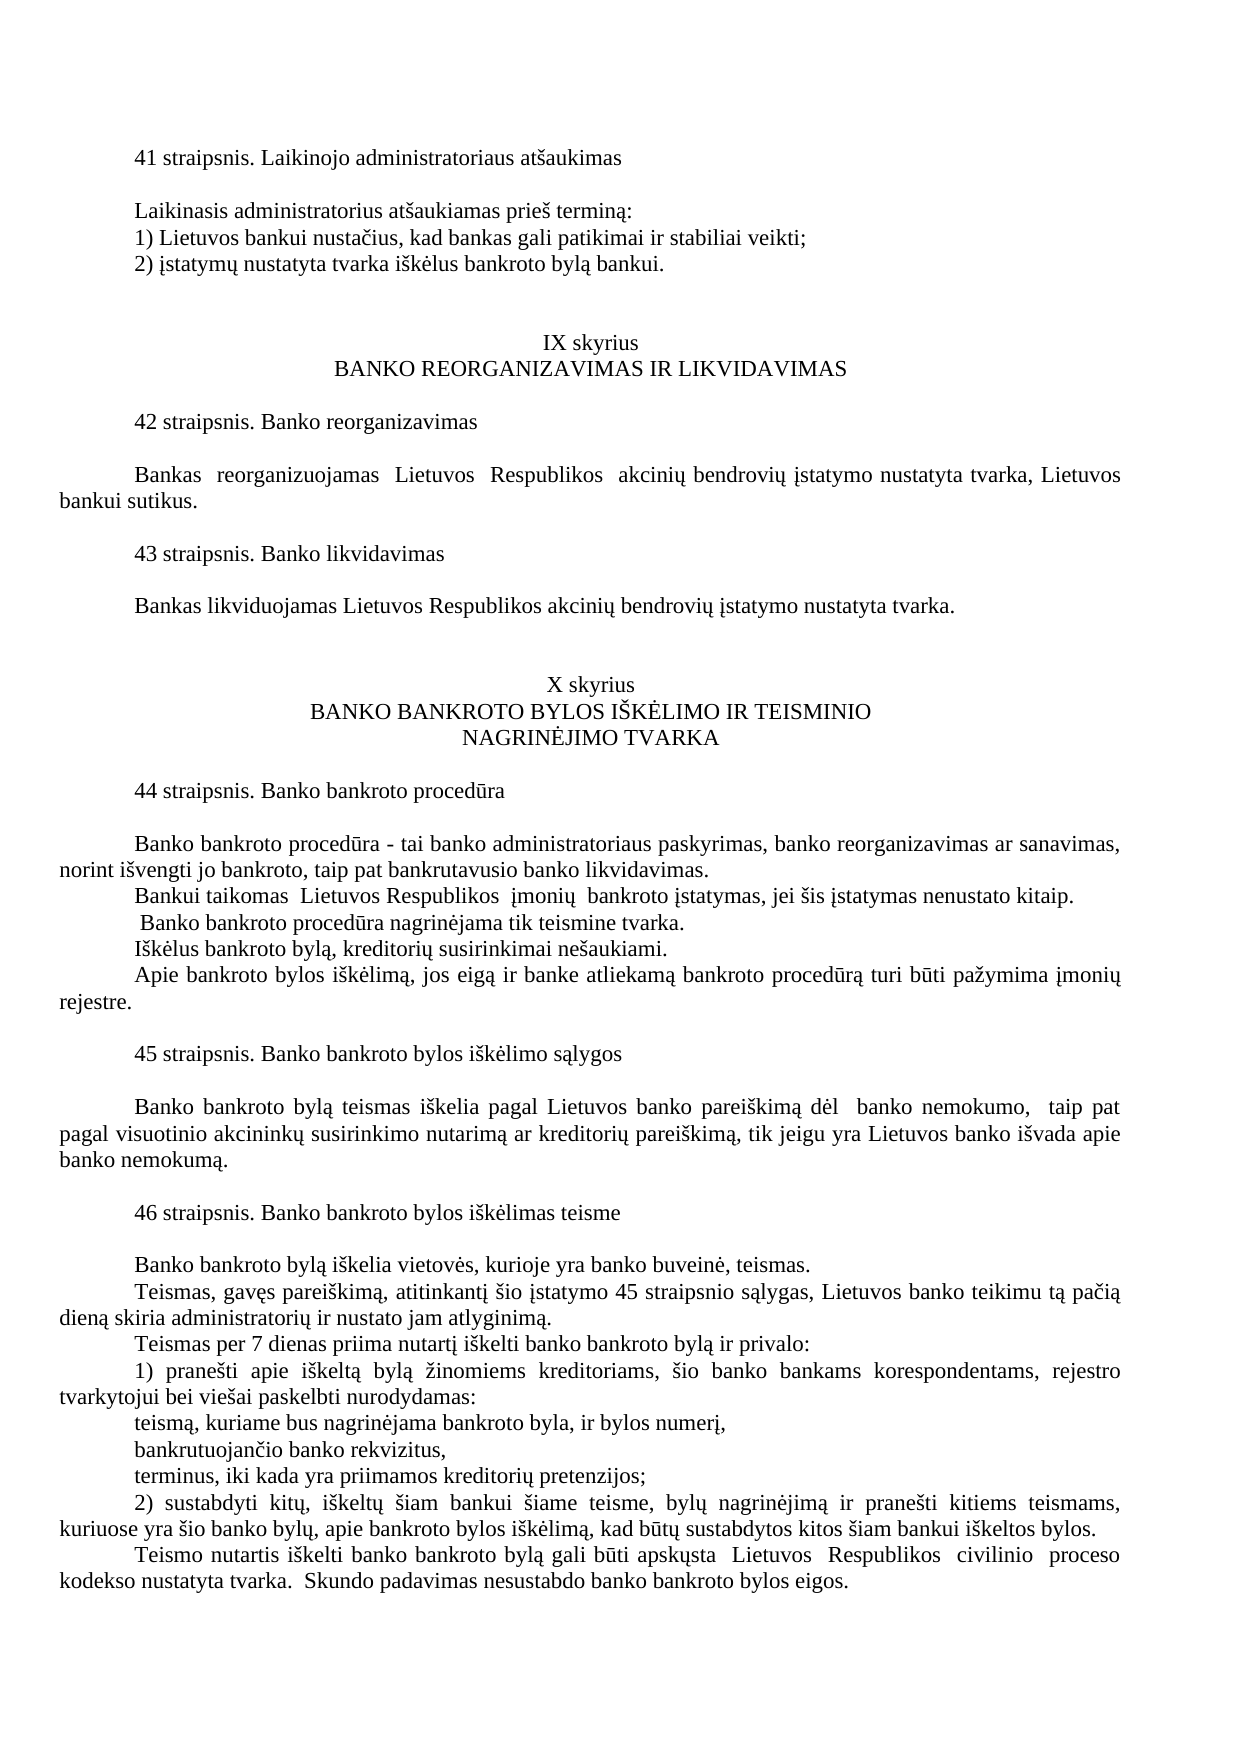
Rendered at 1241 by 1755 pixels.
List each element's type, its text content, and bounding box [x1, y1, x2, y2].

text Banko bankroto procedūra nagrinėjama tik teismine tvarka. [59, 909, 1122, 935]
text 43 straipsnis. Banko likvidavimas [59, 540, 1122, 566]
text Banko bankroto procedūra - tai banko administratoriaus paskyrimas, banko reorganizavimas ar sanavimas, norint išvengti jo bankroto, taip pat bankrutavusio banko likvidavimas. [59, 830, 1122, 882]
text 44 straipsnis. Banko bankroto procedūra [59, 777, 1122, 803]
text Apie bankroto bylos iškėlimą, jos eigą ir banke atliekamą bankroto procedūrą turi būti pažymima įmonių rejestre. [59, 961, 1122, 1014]
text X skyrius [59, 672, 1122, 698]
text IX skyrius [59, 329, 1122, 355]
text 42 straipsnis. Banko reorganizavimas [59, 408, 1122, 434]
text Bankui taikomas Lietuvos Respublikos įmonių bankroto įstatymas, jei šis įstatymas nenustato kitaip. [59, 882, 1122, 909]
text 45 straipsnis. Banko bankroto bylos iškėlimo sąlygos [59, 1041, 1122, 1067]
text 2) sustabdyti kitų, iškeltų šiam bankui šiame teisme, bylų nagrinėjimą ir pranešti kitiems teismams, kuriuose yra šio banko bylų, apie bankroto bylos iškėlimą, kad būtų sustabdytos kitos šiam bankui iškeltos bylos. [59, 1488, 1122, 1541]
text Bankas reorganizuojamas Lietuvos Respublikos akcinių bendrovių įstatymo nustatyta tvarka, Lietuvos bankui sutikus. [59, 461, 1122, 513]
text BANKO REORGANIZAVIMAS IR LIKVIDAVIMAS [59, 355, 1122, 382]
text NAGRINĖJIMO TVARKA [59, 724, 1122, 751]
text Banko bankroto bylą iškelia vietovės, kurioje yra banko buveinė, teismas. [59, 1251, 1122, 1278]
text terminus, iki kada yra priimamos kreditorių pretenzijos; [59, 1462, 1122, 1488]
text bankrutuojančio banko rekvizitus, [59, 1436, 1122, 1462]
text 2) įstatymų nustatyta tvarka iškėlus bankroto bylą bankui. [59, 250, 1122, 276]
text 1) pranešti apie iškeltą bylą žinomiems kreditoriams, šio banko bankams korespondentams, rejestro tvarkytojui bei viešai paskelbti nurodydamas: [59, 1357, 1122, 1409]
text Iškėlus bankroto bylą, kreditorių susirinkimai nešaukiami. [59, 935, 1122, 961]
text 1) Lietuvos bankui nustačius, kad bankas gali patikimai ir stabiliai veikti; [59, 223, 1122, 250]
text teismą, kuriame bus nagrinėjama bankroto byla, ir bylos numerį, [59, 1409, 1122, 1436]
text 41 straipsnis. Laikinojo administratoriaus atšaukimas [59, 144, 1122, 171]
text Teismas per 7 dienas priima nutartį iškelti banko bankroto bylą ir privalo: [59, 1330, 1122, 1357]
text Teismo nutartis iškelti banko bankroto bylą gali būti apskųsta Lietuvos Respublikos civilinio proceso kodekso nustatyta tvarka. Skundo padavimas nesustabdo banko bankroto bylos eigos. [59, 1541, 1122, 1594]
text Teismas, gavęs pareiškimą, atitinkantį šio įstatymo 45 straipsnio sąlygas, Lietuvos banko teikimu tą pačią dieną skiria administratorių ir nustato jam atlyginimą. [59, 1278, 1122, 1330]
text Banko bankroto bylą teismas iškelia pagal Lietuvos banko pareiškimą dėl banko nemokumo, taip pat pagal visuotinio akcininkų susirinkimo nutarimą ar kreditorių pareiškimą, tik jeigu yra Lietuvos banko išvada apie banko nemokumą. [59, 1093, 1122, 1172]
text Laikinasis administratorius atšaukiamas prieš terminą: [59, 197, 1122, 223]
text BANKO BANKROTO BYLOS IŠKĖLIMO IR TEISMINIO [59, 698, 1122, 724]
text Bankas likviduojamas Lietuvos Respublikos akcinių bendrovių įstatymo nustatyta tvarka. [59, 592, 1122, 619]
text 46 straipsnis. Banko bankroto bylos iškėlimas teisme [59, 1199, 1122, 1225]
